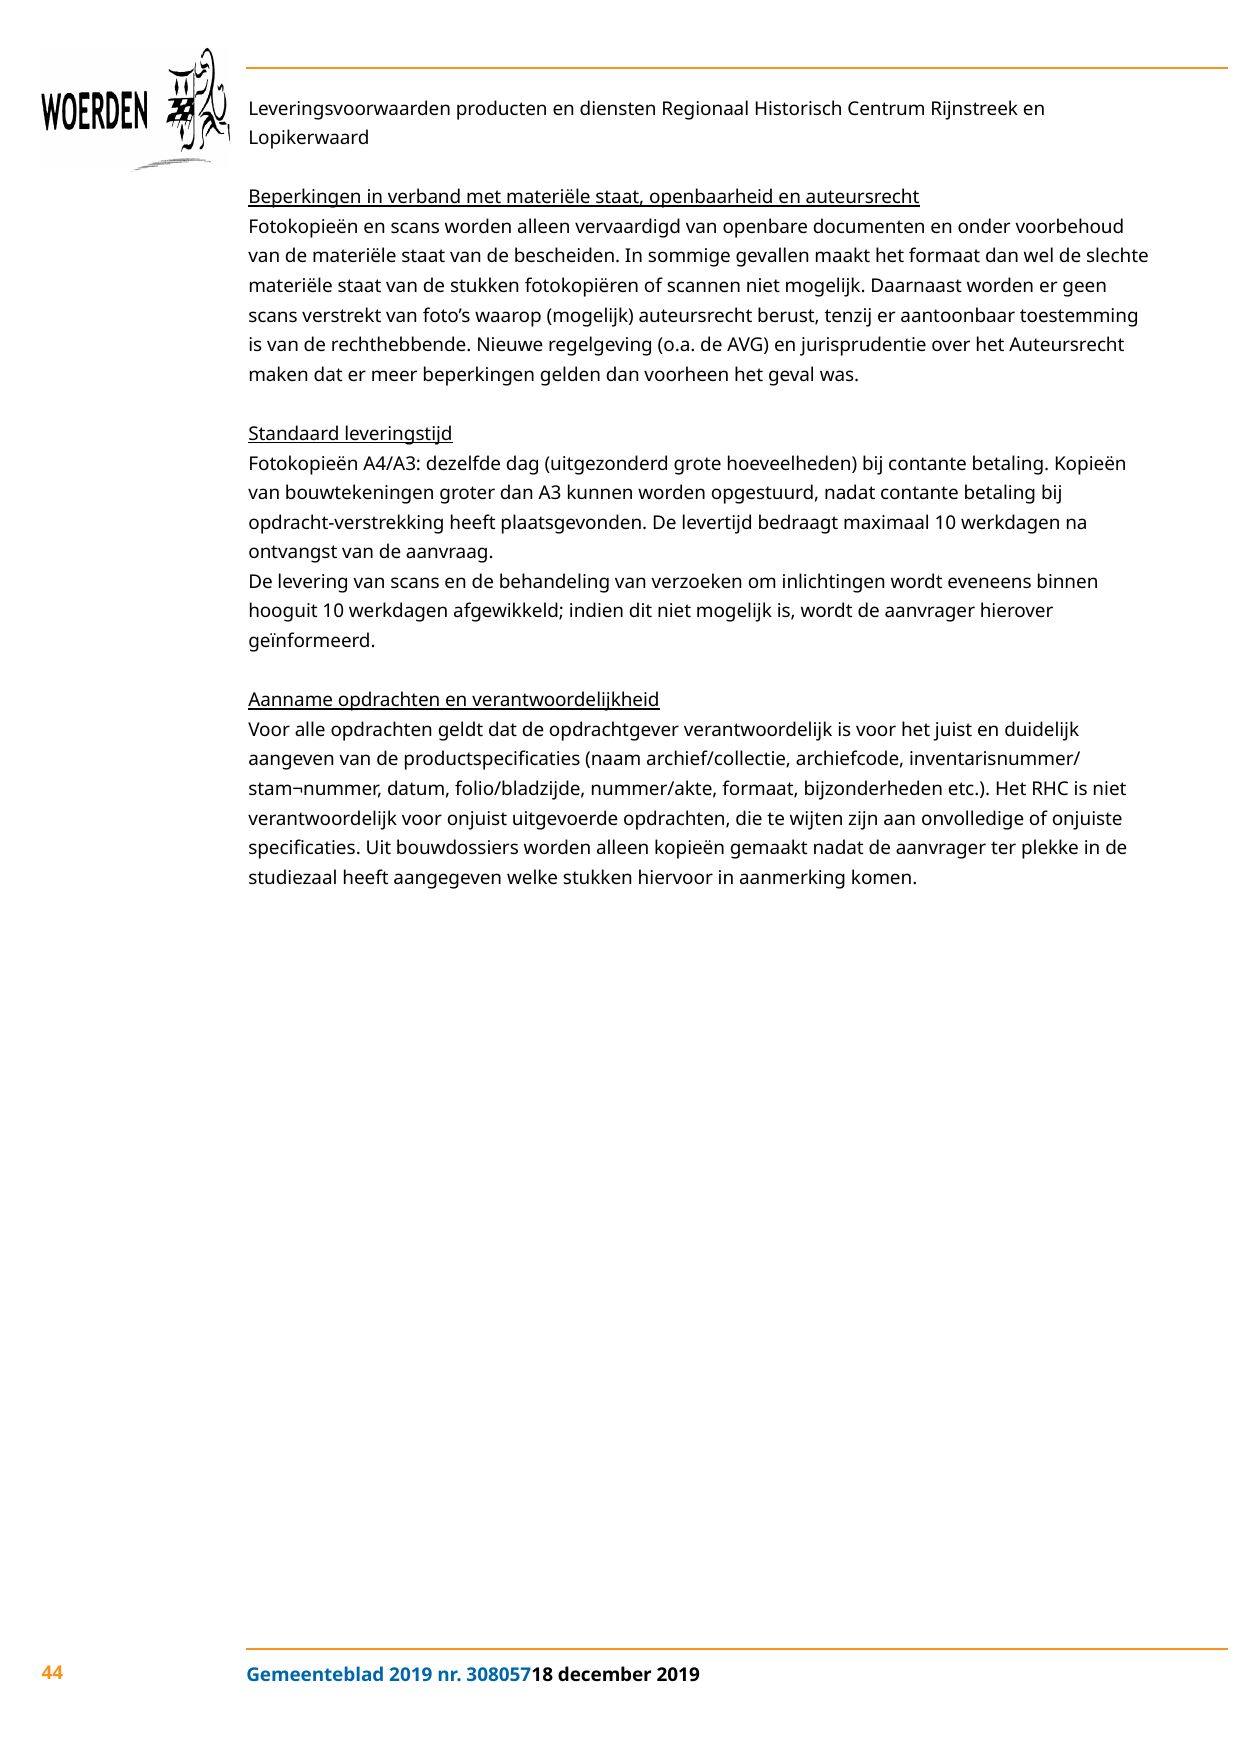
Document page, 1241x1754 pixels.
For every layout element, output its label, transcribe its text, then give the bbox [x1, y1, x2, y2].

picture [41, 47, 231, 172]
text Aanname opdrachten en verantwoordelijkheid [248, 686, 1152, 712]
text Fotokopieën en scans worden alleen vervaardigd van openbare documenten en onder voorbehoud van de materiële staat van de bescheiden. In sommige gevallen maakt het formaat dan wel de slechte materiële staat van de stukken fotokopiëren of scannen niet mogelijk. Daarnaast worden er geen scans verstrekt van foto’s waarop (mogelijk) auteursrecht berust, tenzij er aantoonbaar toestemming is van de rechthebbende. Nieuwe regelgeving (o.a. de AVG) en jurisprudentie over het Auteursrecht maken dat er meer beperkingen gelden dan voorheen het geval was. [248, 213, 1152, 387]
text De levering van scans en de behandeling van verzoeken om inlichtingen wordt eveneens binnen hooguit 10 werkdagen afgewikkeld; indien dit niet mogelijk is, wordt de aanvrager hierover geïnformeerd. [248, 568, 1152, 653]
text Leveringsvoorwaarden producten en diensten Regionaal Historisch Centrum Rijnstreek en Lopikerwaard [248, 95, 1152, 150]
text Beperkingen in verband met materiële staat, openbaarheid en auteursrecht [248, 183, 1152, 209]
text Fotokopieën A4/A3: dezelfde dag (uitgezonderd grote hoeveelheden) bij contante betaling. Kopieën van bouwtekeningen groter dan A3 kunnen worden opgestuurd, nadat contante betaling bij opdracht-verstrekking heeft plaatsgevonden. De levertijd bedraagt maximaal 10 werkdagen na ontvangst van de aanvraag. [248, 450, 1152, 564]
text Voor alle opdrachten geldt dat de opdrachtgever verantwoordelijk is voor het juist en duidelijk aangeven van de productspecificaties (naam archief/collectie, archiefcode, inventarisnummer/ stam¬nummer, datum, folio/bladzijde, nummer/akte, formaat, bijzonderheden etc.). Het RHC is niet verantwoordelijk voor onjuist uitgevoerde opdrachten, die te wijten zijn aan onvolledige of onjuiste specificaties. Uit bouwdossiers worden alleen kopieën gemaakt nadat de aanvrager ter plekke in de studiezaal heeft aangegeven welke stukken hiervoor in aanmerking komen. [248, 716, 1152, 890]
text Standaard leveringstijd [248, 420, 1152, 446]
